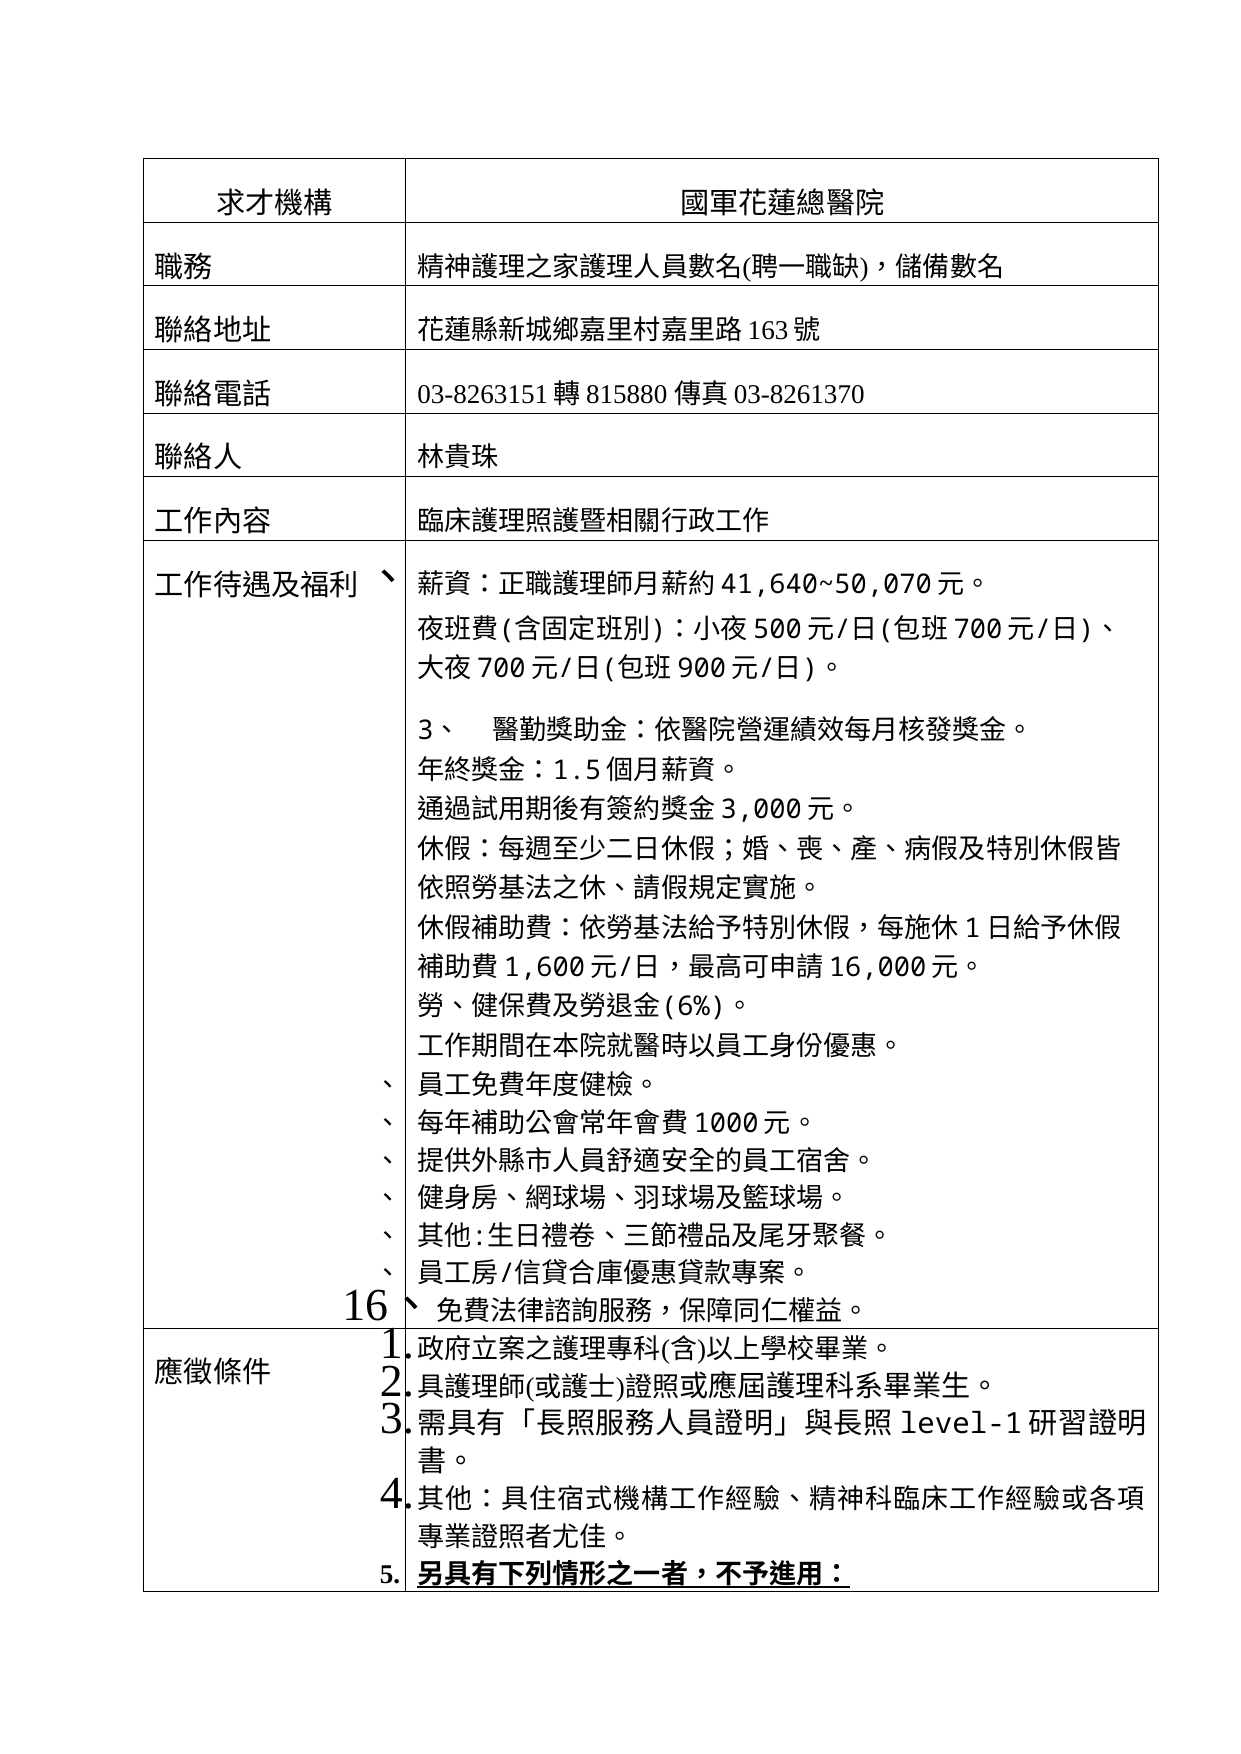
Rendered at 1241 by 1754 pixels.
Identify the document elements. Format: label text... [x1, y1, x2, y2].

table_cell 聯絡地址 [144, 286, 405, 349]
table_cell 應徵條件 [144, 1329, 405, 1591]
table_cell 聯絡人 [144, 414, 405, 476]
table_cell 臨床護理照護暨相關行政工作 [406, 477, 1158, 539]
table_cell 精神護理之家護理人員數名(聘一職缺)，儲備數名 [406, 223, 1158, 285]
table_cell 03-8263151轉815880 傳真03-8261370 [406, 350, 1158, 412]
table_cell 花蓮縣新城鄉嘉里村嘉里路163號 [406, 286, 1158, 349]
table_header 求才機構 [144, 159, 405, 222]
table_cell 薪資：正職護理師月薪約41,640~50,070元。 夜班費(含固定班別)：小夜500元/日(包班700元/日)、大夜700元/日(包班900元/日)。 醫勤獎助金：依醫院營運績效每月核發獎金。 年終獎金：1.5個月薪資。 通過試用期後有簽約獎金3,000元。 休假：每週至少二日休假；婚、喪、產、病假及特別休假皆依照勞基法之休、請假規定實施。 休假補助費：依勞基法給予特別休假，每施休1日給予休假補助費1,600元/日，最高可申請16,000元。 勞、健保費及勞退金(6%)。 工作期間在本院就醫時以員工身份優惠。 員工免費年度健檢。 每年補助公會常年會費1000元。 提供外縣市人員舒適安全的員工宿舍。 健身房、網球場、羽球場及籃球場。 其他:生日禮卷、三節禮品及尾牙聚餐。 員工房/信貸合庫優惠貸款專案。 免費法律諮詢服務，保障同仁權益。 [406, 541, 1158, 1327]
table_cell 工作待遇及福利 [144, 541, 405, 1327]
table_cell 工作內容 [144, 477, 405, 539]
table_cell 職務 [144, 223, 405, 285]
table_header 國軍花蓮總醫院 [406, 159, 1158, 222]
table_cell 政府立案之護理專科(含)以上學校畢業。 具護理師(或護士)證照或應屆護理科系畢業生。 需具有「長照服務人員證明」與長照level-1研習證明書。 其他：具住宿式機構工作經驗、精神科臨床工作經驗或各項專業證照者尤佳。 另具有下列情形之一者，不予進用： 犯內亂、外患、不能安全駕駛、賭博罪或刑法妨害風化罪章、詐欺背信及重利罪章、貪污治罪條例、性侵害犯罪防治法第二條第一項所列之罪，經有罪判決、緩起訴處分確定或通緝有案尚未結案。 違反毒品危害防制條例，經有罪判決、緩起訴處分確定或受觀察、勒戒及強制戒治之裁定，或受行政裁罰確定。 受監護宣告及輔助宣告，尚未撤銷。 大陸地區人民經許可進入臺灣地區，非在臺灣地區設有戶籍滿二十年者或香港及澳門居民經許可進入臺灣地區，非在臺灣地區設有戶籍滿十年。 違反國籍法規定。 6. 迴避進用規定： 進用單位主官、副主官，對於配偶與三等親以內血親、姻親及共同生活之家屬，不得在其單位進用。 進用單位各級主管長官，對於配偶與三等親以內血親、姻親及共同生活之家屬，不得在其主管單位進用。 有權核定(核轉)進用之主官、副主官，對於配偶與三等親以內血親、姻親及共同生活之家屬，不得在核定進用單位進用。 [406, 1329, 1158, 1591]
table_cell 聯絡電話 [144, 350, 405, 412]
table_cell 林貴珠 [406, 414, 1158, 476]
